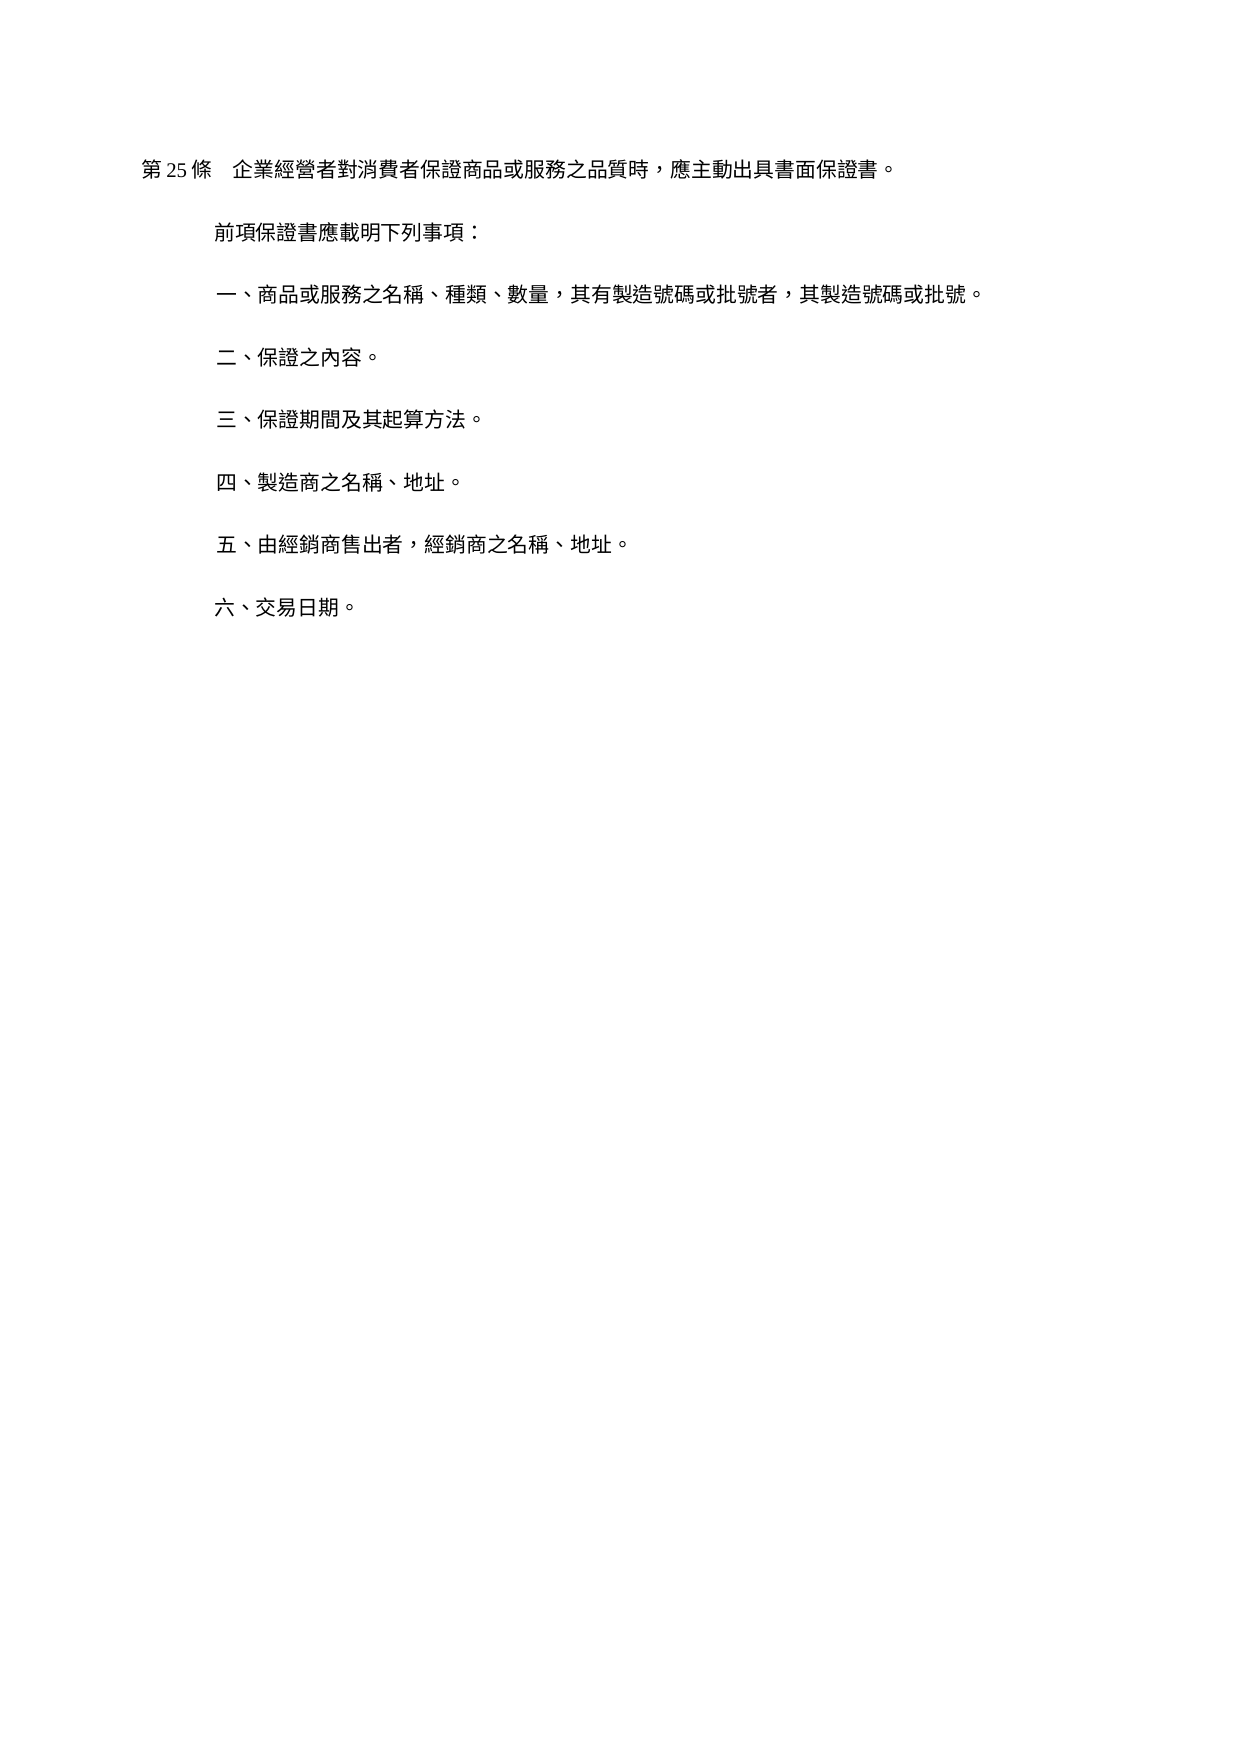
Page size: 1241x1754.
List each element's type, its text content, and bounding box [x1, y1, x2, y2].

text 二、保證之內容。 [86, 314, 1104, 377]
text 六、交易日期。 [136, 564, 1104, 627]
text 前項保證書應載明下列事項： [136, 189, 1104, 252]
text 第25條 企業經營者對消費者保證商品或服務之品質時，應主動出具書面保證書。 [136, 127, 1104, 189]
text 一、商品或服務之名稱、種類、數量，其有製造號碼或批號者，其製造號碼或批號。 [86, 252, 1104, 314]
text 三、保證期間及其起算方法。 [86, 377, 1104, 439]
text 五、由經銷商售出者，經銷商之名稱、地址。 [86, 502, 1104, 564]
text 四、製造商之名稱、地址。 [86, 439, 1104, 502]
